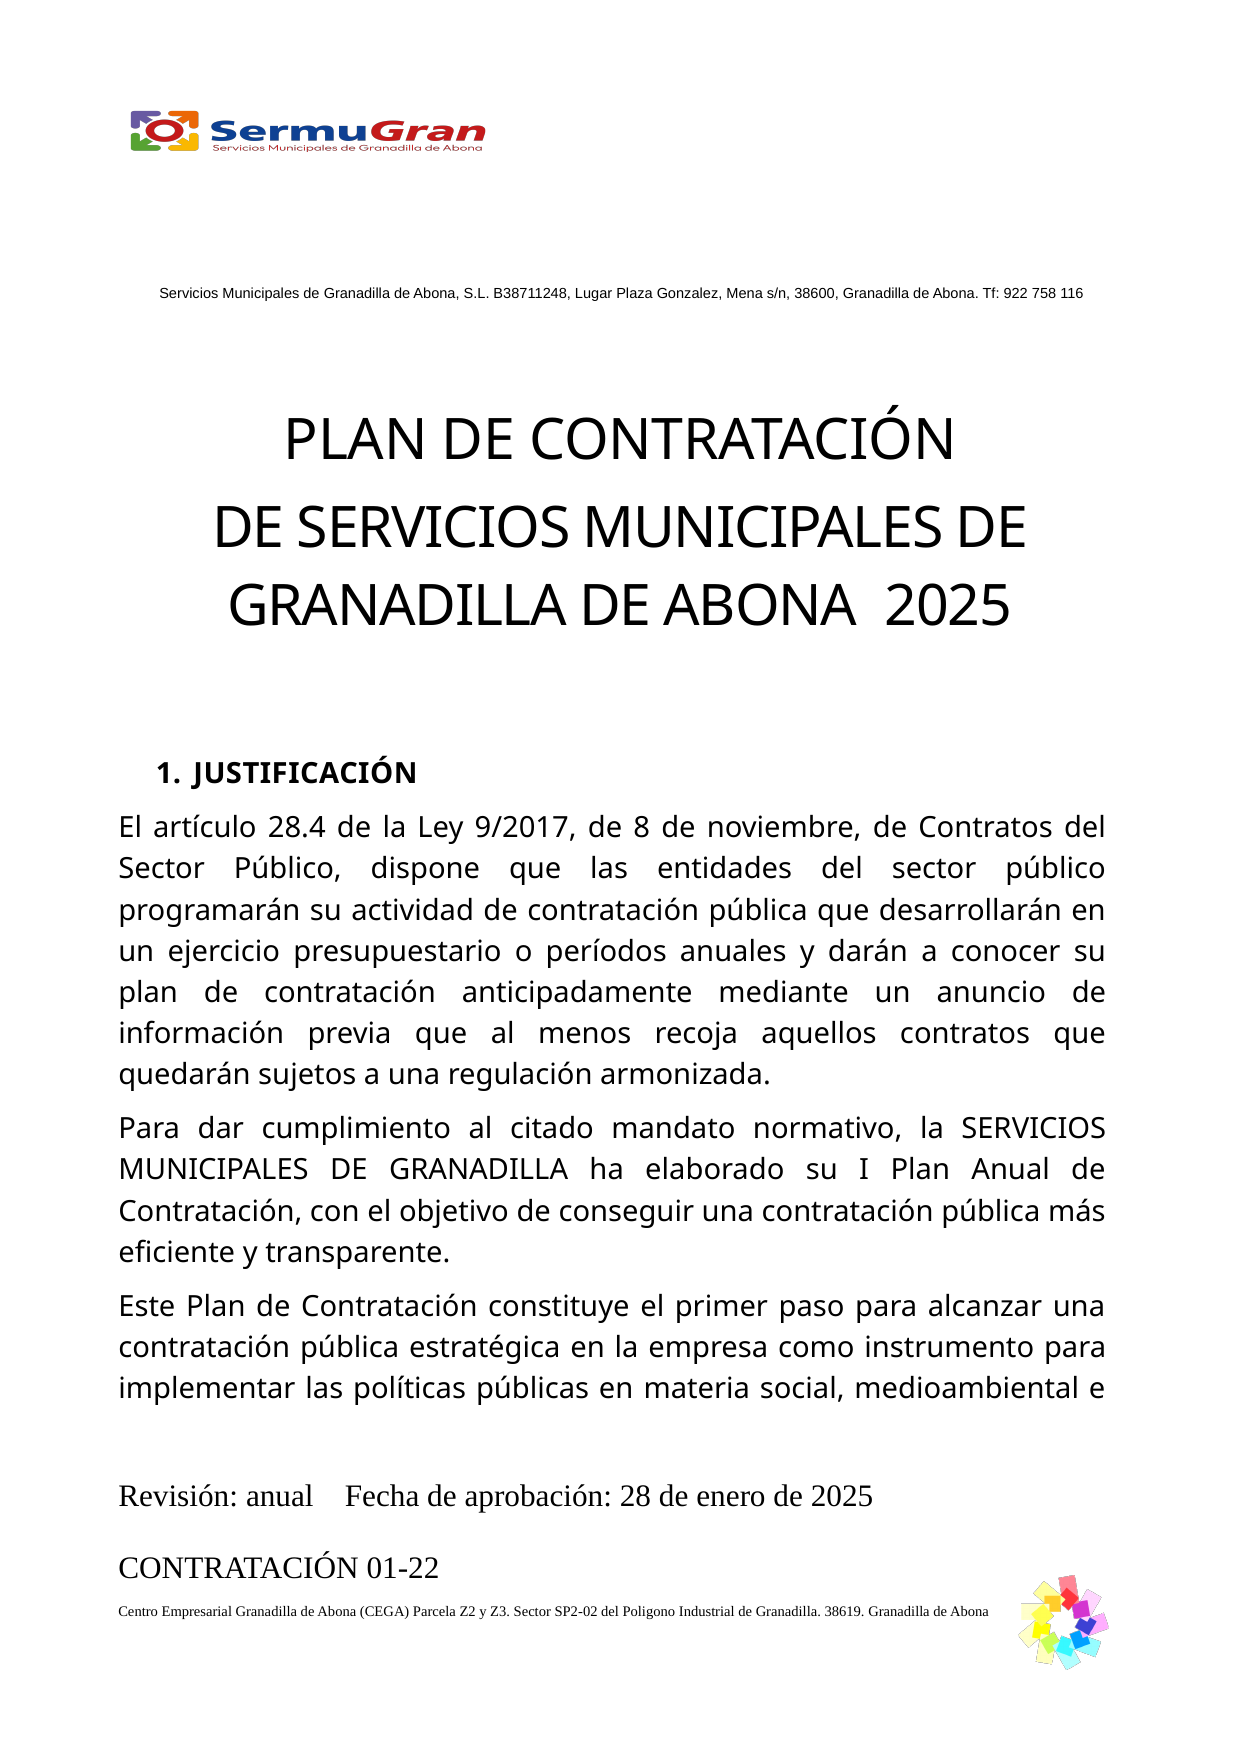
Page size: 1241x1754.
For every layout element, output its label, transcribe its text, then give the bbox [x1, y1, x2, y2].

list JUSTIFICACIÓN [156, 752, 1122, 792]
text Este Plan de Contratación constituye el primer paso para alcanzar una contratación pública estratégica en la empresa como instrumento para implementar las políticas públicas en materia social, medioambiental e [118, 1283, 1107, 1407]
text PLAN DE CONTRATACIÓN [118, 398, 1122, 476]
text El artículo 28.4 de la Ley 9/2017, de 8 de noviembre, de Contratos del Sector Público, dispone que las entidades del sector público programarán su actividad de contratación pública que desarrollarán en un ejercicio presupuestario o períodos anuales y darán a conocer su plan de contratación anticipadamente mediante un anuncio de información previa que al menos recoja aquellos contratos que quedarán sujetos a una regulación armonizada. [118, 805, 1107, 1093]
text Para dar cumplimiento al citado mandato normativo, la SERVICIOS MUNICIPALES DE GRANADILLA ha elaborado su I Plan Anual de Contratación, con el objetivo de conseguir una contratación pública más eficiente y transparente. [118, 1106, 1107, 1271]
text Servicios Municipales de Granadilla de Abona, S.L. B38711248, Lugar Plaza Gonzalez, Mena s/n, 38600, Granadilla de Abona. Tf: 922 758 116 [5, 285, 1239, 301]
text DE SERVICIOS MUNICIPALES DE GRANADILLA DE ABONA 2025 [118, 487, 1122, 643]
picture [114, 93, 502, 169]
picture [1018, 1575, 1109, 1670]
